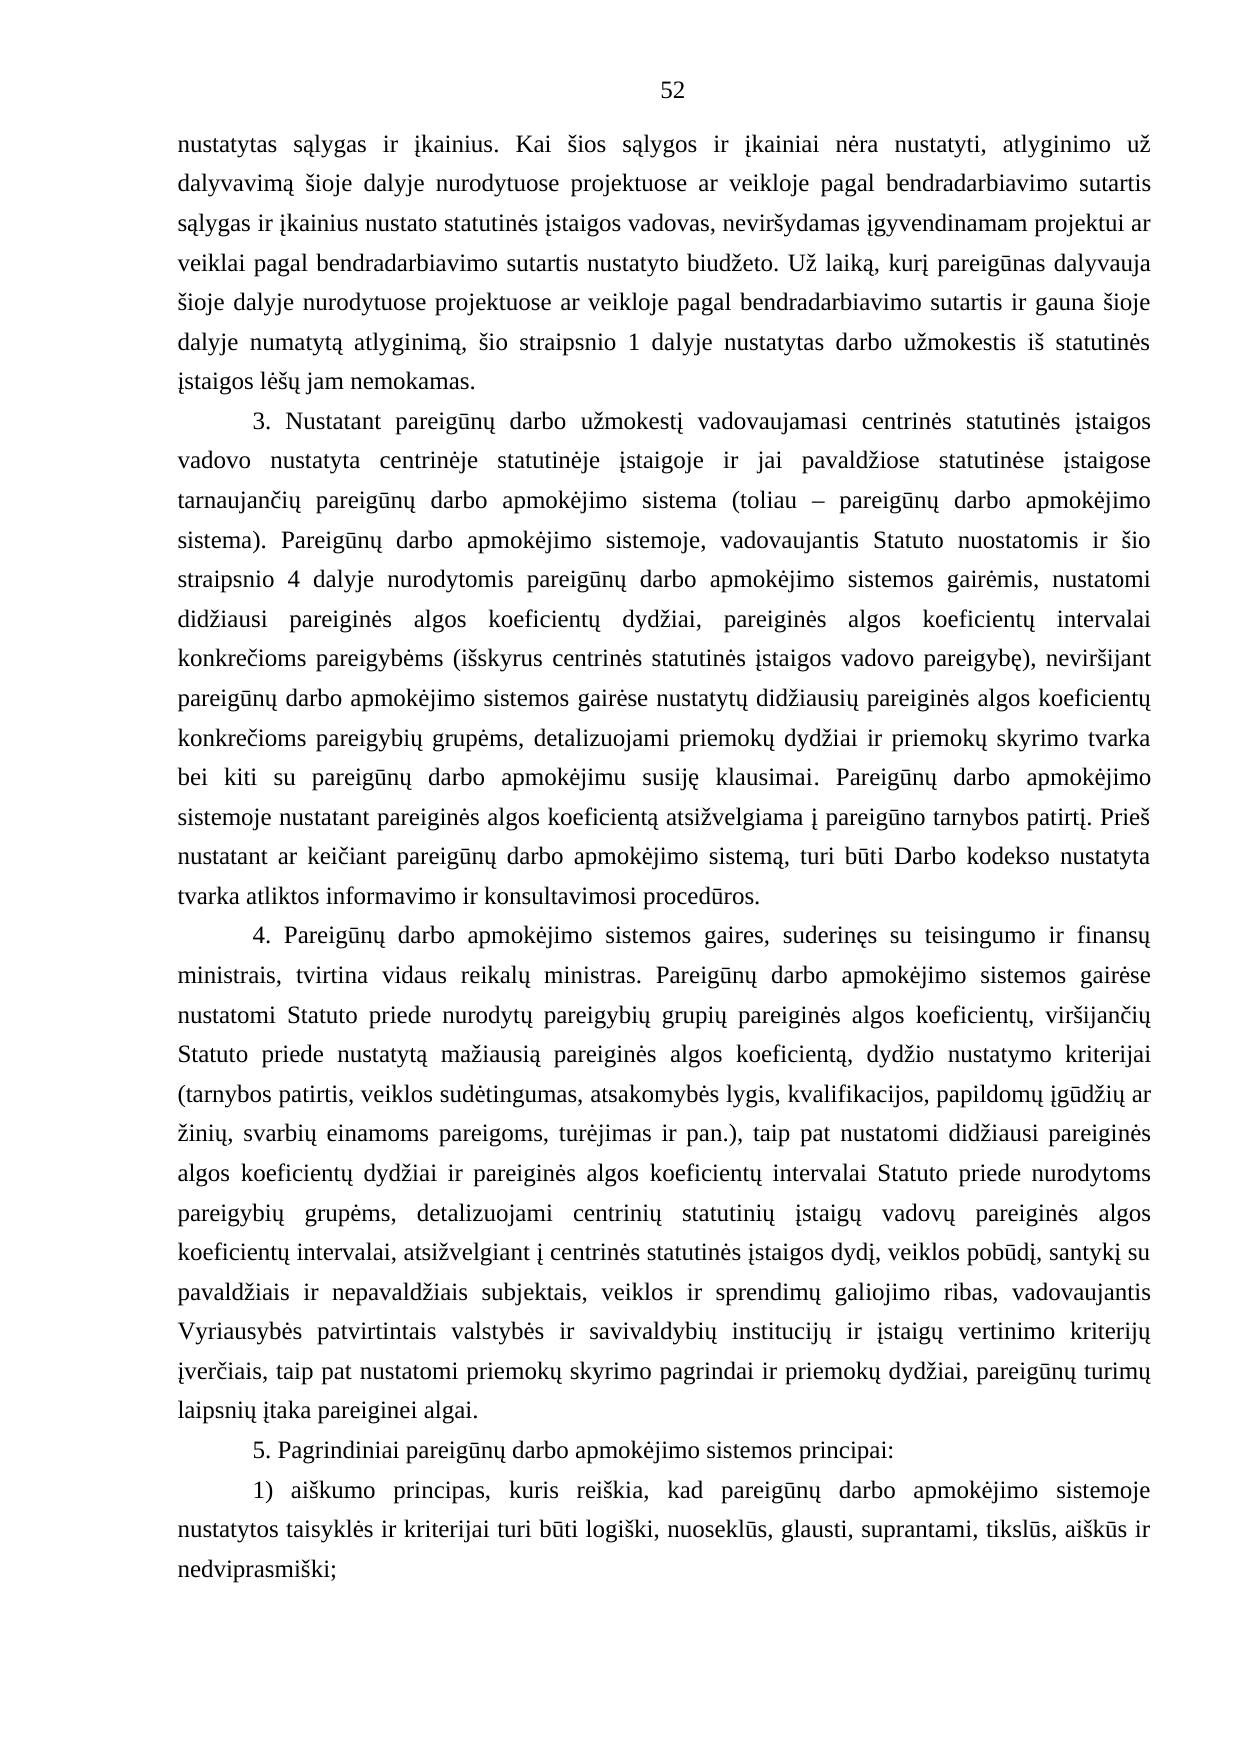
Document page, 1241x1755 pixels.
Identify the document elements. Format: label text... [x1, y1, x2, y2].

text 4. Pareigūnų darbo apmokėjimo sistemos gaires, suderinęs su teisingumo ir finansų ministrais, tvirtina vidaus reikalų ministras. Pareigūnų darbo apmokėjimo sistemos gairėse nustatomi Statuto priede nurodytų pareigybių grupių pareiginės algos koeficientų, viršijančių Statuto priede nustatytą mažiausią pareiginės algos koeficientą, dydžio nustatymo kriterijai (tarnybos patirtis, veiklos sudėtingumas, atsakomybės lygis, kvalifikacijos, papildomų įgūdžių ar žinių, svarbių einamoms pareigoms, turėjimas ir pan.), taip pat nustatomi didžiausi pareiginės algos koeficientų dydžiai ir pareiginės algos koeficientų intervalai Statuto priede nurodytoms pareigybių grupėms, detalizuojami centrinių statutinių įstaigų vadovų pareiginės algos koeficientų intervalai, atsižvelgiant į centrinės statutinės įstaigos dydį, veiklos pobūdį, santykį su pavaldžiais ir nepavaldžiais subjektais, veiklos ir sprendimų galiojimo ribas, vadovaujantis Vyriausybės patvirtintais valstybės ir savivaldybių institucijų ir įstaigų vertinimo kriterijų įverčiais, taip pat nustatomi priemokų skyrimo pagrindai ir priemokų dydžiai, pareigūnų turimų laipsnių įtaka pareiginei algai. [177, 910, 1152, 1424]
text 5. Pagrindiniai pareigūnų darbo apmokėjimo sistemos principai: [177, 1424, 1152, 1464]
text 3. Nustatant pareigūnų darbo užmokestį vadovaujamasi centrinės statutinės įstaigos vadovo nustatyta centrinėje statutinėje įstaigoje ir jai pavaldžiose statutinėse įstaigose tarnaujančių pareigūnų darbo apmokėjimo sistema (toliau – pareigūnų darbo apmokėjimo sistema). Pareigūnų darbo apmokėjimo sistemoje, vadovaujantis Statuto nuostatomis ir šio straipsnio 4 dalyje nurodytomis pareigūnų darbo apmokėjimo sistemos gairėmis, nustatomi didžiausi pareiginės algos koeficientų dydžiai, pareiginės algos koeficientų intervalai konkrečioms pareigybėms (išskyrus centrinės statutinės įstaigos vadovo pareigybę), neviršijant pareigūnų darbo apmokėjimo sistemos gairėse nustatytų didžiausių pareiginės algos koeficientų konkrečioms pareigybių grupėms, detalizuojami priemokų dydžiai ir priemokų skyrimo tvarka bei kiti su pareigūnų darbo apmokėjimu susiję klausimai. Pareigūnų darbo apmokėjimo sistemoje nustatant pareiginės algos koeficientą atsižvelgiama į pareigūno tarnybos patirtį. Prieš nustatant ar keičiant pareigūnų darbo apmokėjimo sistemą, turi būti Darbo kodekso nustatyta tvarka atliktos informavimo ir konsultavimosi procedūros. [177, 395, 1152, 910]
text 1) aiškumo principas, kuris reiškia, kad pareigūnų darbo apmokėjimo sistemoje nustatytos taisyklės ir kriterijai turi būti logiški, nuoseklūs, glausti, suprantami, tikslūs, aiškūs ir nedviprasmiški; [177, 1464, 1152, 1583]
text nustatytas sąlygas ir įkainius. Kai šios sąlygos ir įkainiai nėra nustatyti, atlyginimo už dalyvavimą šioje dalyje nurodytuose projektuose ar veikloje pagal bendradarbiavimo sutartis sąlygas ir įkainius nustato statutinės įstaigos vadovas, neviršydamas įgyvendinamam projektui ar veiklai pagal bendradarbiavimo sutartis nustatyto biudžeto. Už laiką, kurį pareigūnas dalyvauja šioje dalyje nurodytuose projektuose ar veikloje pagal bendradarbiavimo sutartis ir gauna šioje dalyje numatytą atlyginimą, šio straipsnio 1 dalyje nustatytas darbo užmokestis iš statutinės įstaigos lėšų jam nemokamas. [177, 118, 1152, 395]
